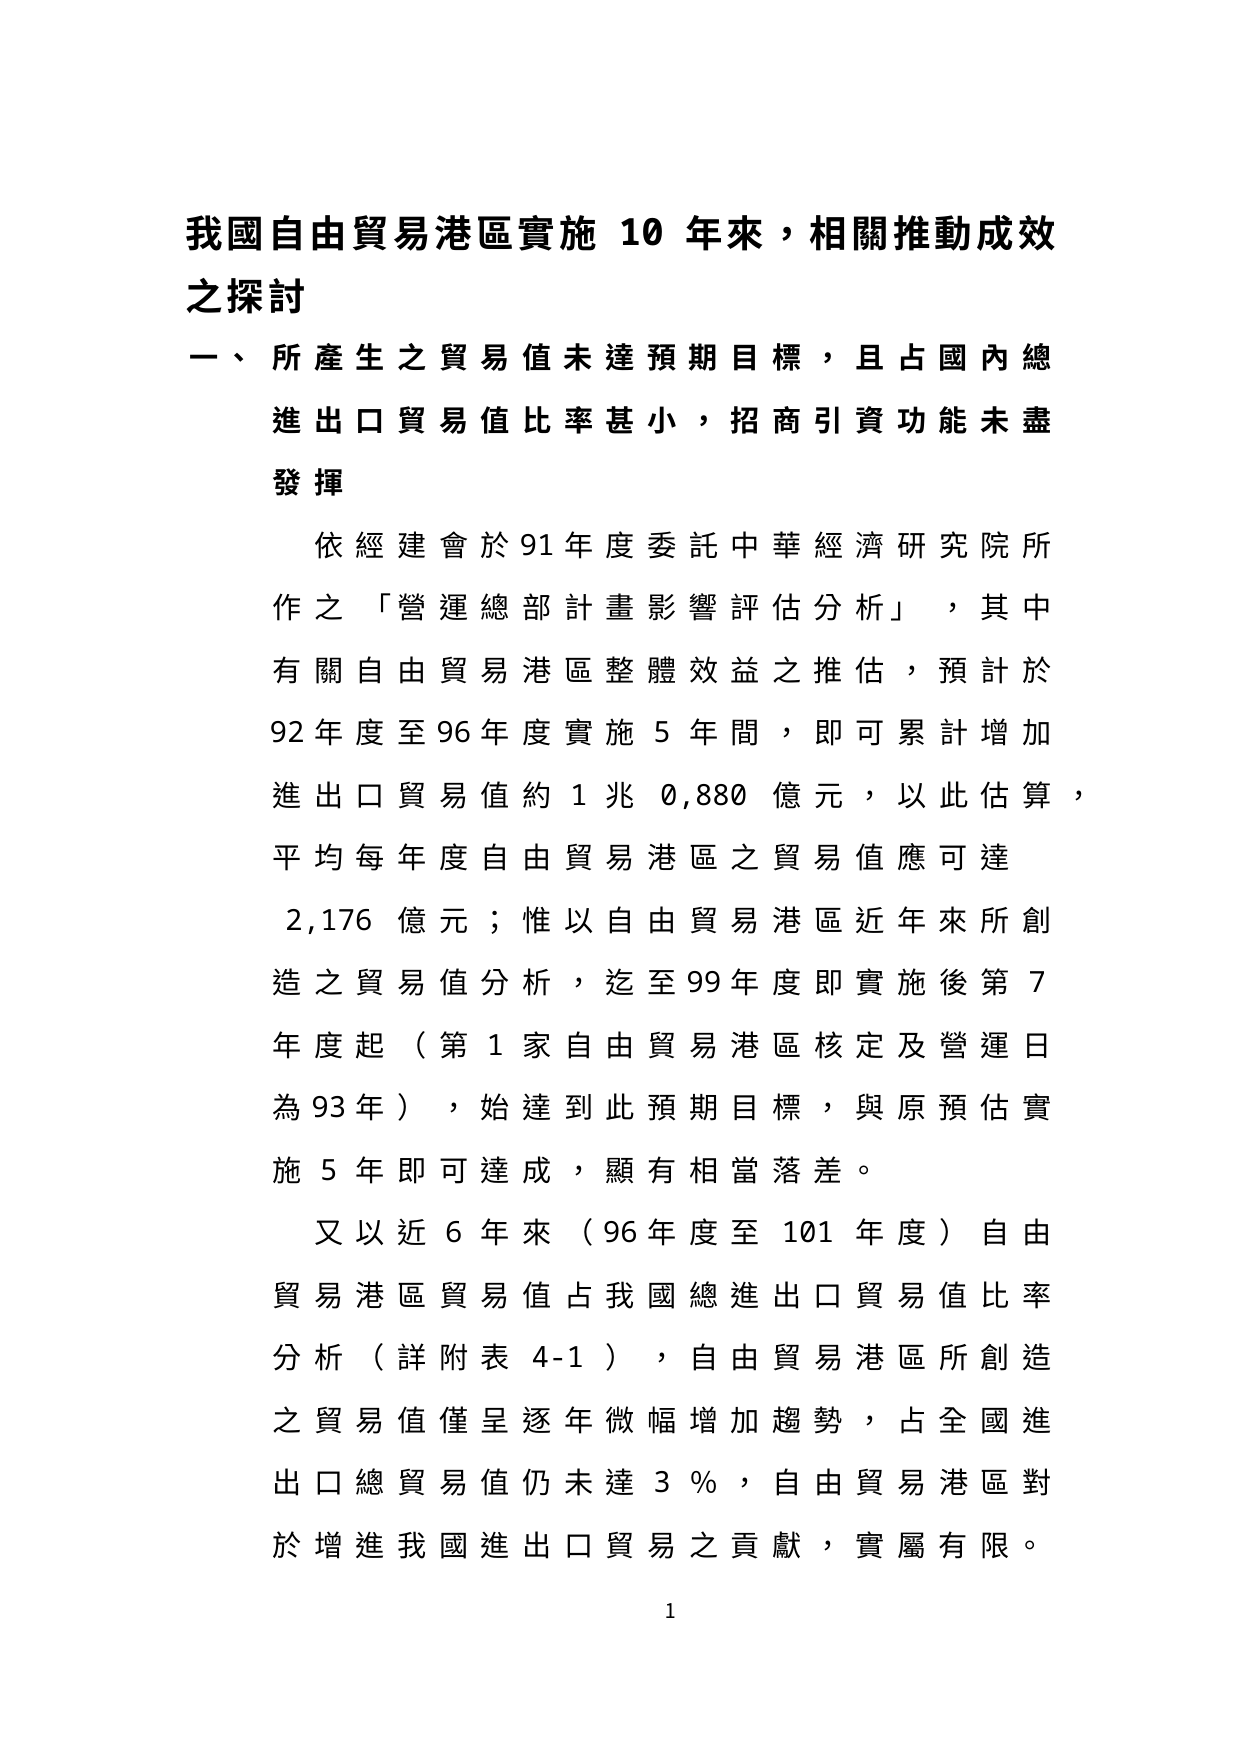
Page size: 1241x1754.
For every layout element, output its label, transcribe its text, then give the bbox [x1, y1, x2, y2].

text 依經建會於91年度委託中華經濟研究院所作之「營運總部計畫影響評估分析」，其中有關自由貿易港區整體效益之推估，預計於92年度至96年度實施5年間，即可累計增加進出口貿易值約1兆0,880億元，以此估算，平均每年度自由貿易港區之貿易值應可達2,176億元；惟以自由貿易港區近年來所創造之貿易值分析，迄至99年度即實施後第7年度起（第1家自由貿易港區核定及營運日為93年），始達到此預期目標，與原預估實施5年即可達成，顯有相當落差。 [242, 502, 1058, 1189]
text 又以近6年來（96年度至101年度）自由貿易港區貿易值占我國總進出口貿易值比率分析（詳附表4-1），自由貿易港區所創造之貿易值僅呈逐年微幅增加趨勢，占全國進出口總貿易值仍未達3％，自由貿易港區對於增進我國進出口貿易之貢獻，實屬有限。 [242, 1189, 1058, 1564]
text 我國自由貿易港區實施10年來，相關推動成效之探討 [183, 189, 1058, 314]
text 一、所產生之貿易值未達預期目標，且占國內總進出口貿易值比率甚小，招商引資功能未盡發揮 [183, 314, 1058, 502]
